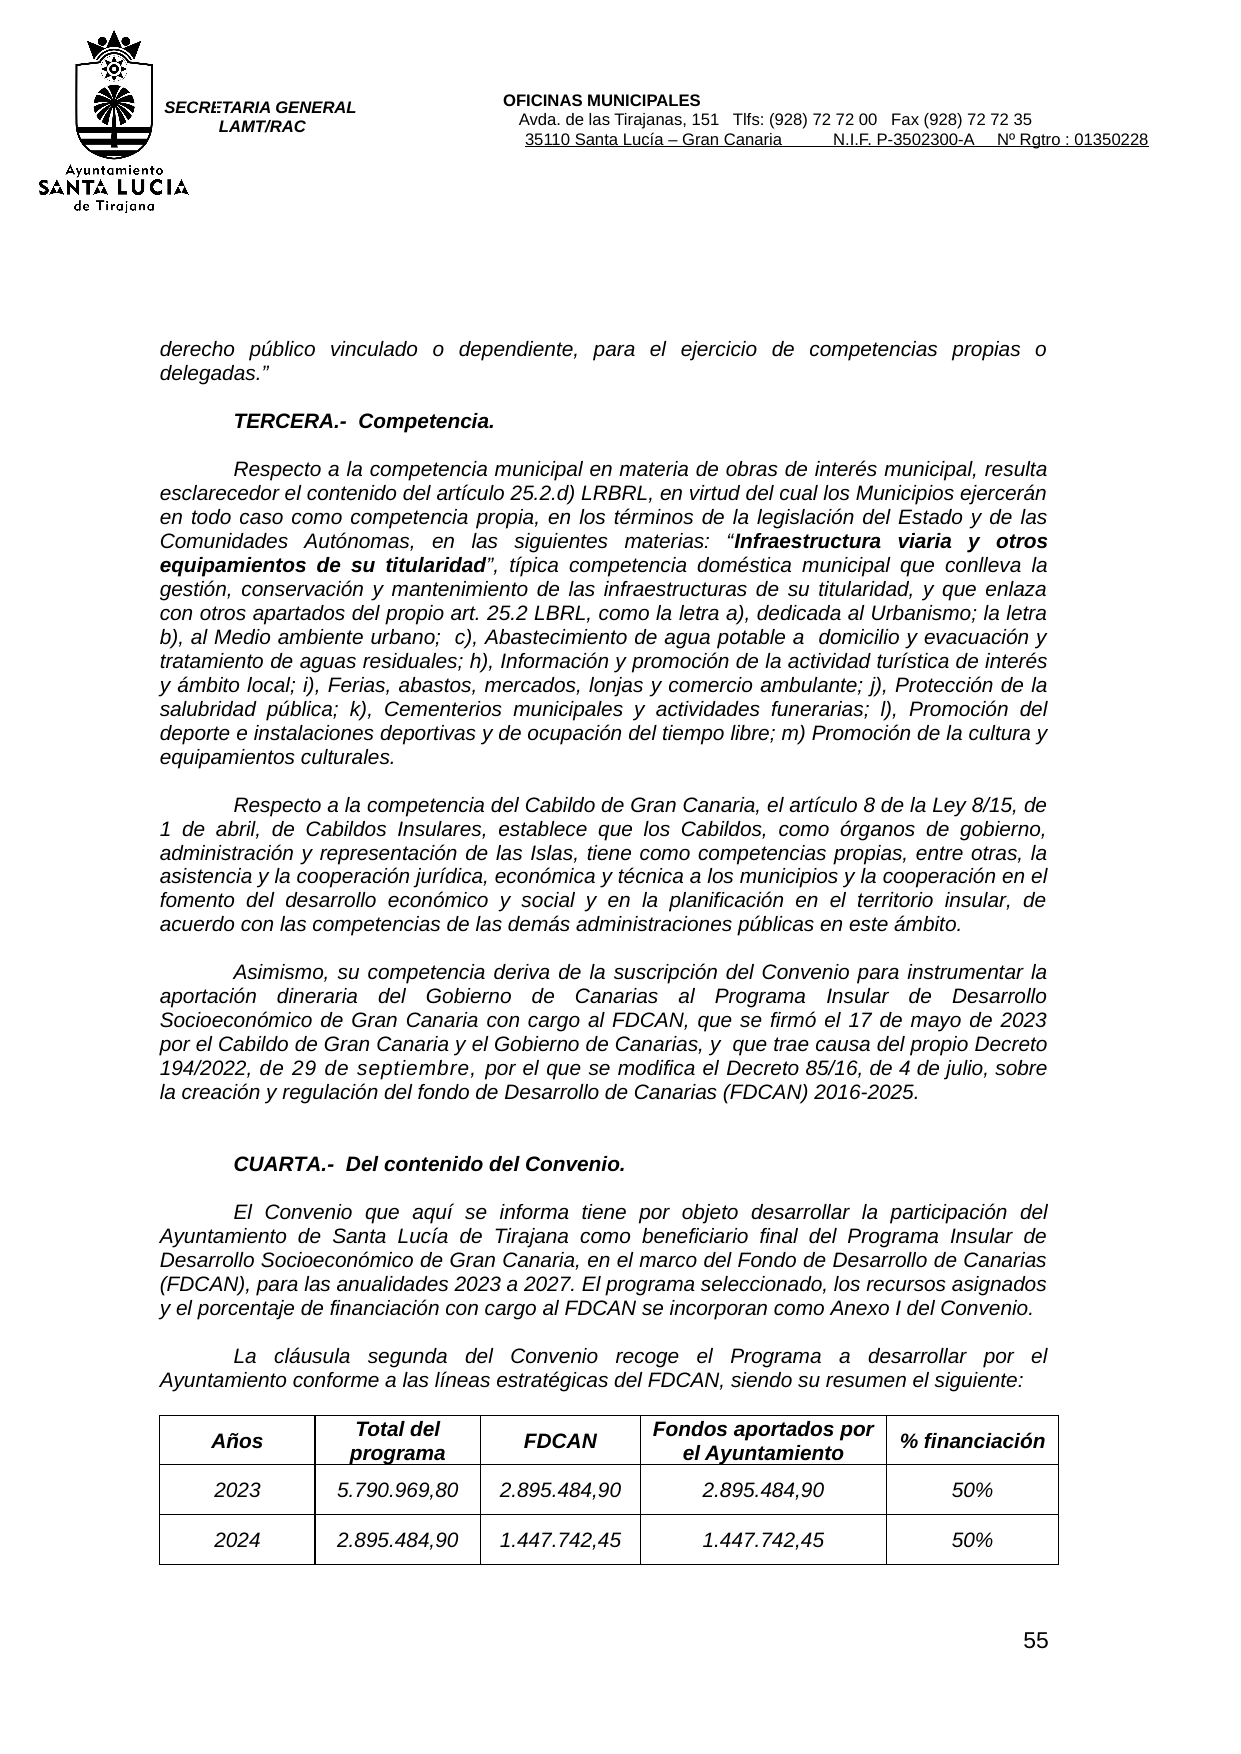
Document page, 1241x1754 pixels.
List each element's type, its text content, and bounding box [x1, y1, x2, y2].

table_header % financiación [887, 1416, 1058, 1464]
table_cell 2023 [160, 1465, 314, 1514]
table_header Fondos aportados por el Ayuntamiento [641, 1416, 886, 1464]
table_cell 2024 [160, 1515, 314, 1564]
table_cell 1.447.742,45 [641, 1515, 886, 1564]
text TERCERA.- Competencia. [159, 409, 1048, 433]
table_header Total del programa [316, 1416, 480, 1464]
picture [10, 0, 217, 239]
table_cell 2.895.484,90 [641, 1465, 886, 1514]
text Asimismo, su competencia deriva de la suscripción del Convenio para instrumentar la aportación dineraria del Gobierno de Canarias al Programa Insular de Desarrollo Socioeconómico de Gran Canaria con cargo al FDCAN, que se firmó el 17 de mayo de 2023 por el Cabildo de Gran Canaria y el Gobierno de Canarias, y que trae causa del propio Decreto 194/2022, de 29 de septiembre, por el que se modifica el Decreto 85/16, de 4 de julio, sobre la creación y regulación del fondo de Desarrollo de Canarias (FDCAN) 2016-2025. [159, 960, 1048, 1104]
text Respecto a la competencia municipal en materia de obras de interés municipal, resulta esclarecedor el contenido del artículo 25.2.d) LRBRL, en virtud del cual los Municipios ejercerán en todo caso como competencia propia, en los términos de la legislación del Estado y de las Comunidades Autónomas, en las siguientes materias: “Infraestructura viaria y otros equipamientos de su titularidad”, típica competencia doméstica municipal que conlleva la gestión, conservación y mantenimiento de las infraestructuras de su titularidad, y que enlaza con otros apartados del propio art. 25.2 LBRL, como la letra a), dedicada al Urbanismo; la letra b), al Medio ambiente urbano; c), Abastecimiento de agua potable a domicilio y evacuación y tratamiento de aguas residuales; h), Información y promoción de la actividad turística de interés y ámbito local; i), Ferias, abastos, mercados, lonjas y comercio ambulante; j), Protección de la salubridad pública; k), Cementerios municipales y actividades funerarias; l), Promoción del deporte e instalaciones deportivas y de ocupación del tiempo libre; m) Promoción de la cultura y equipamientos culturales. [159, 457, 1048, 768]
table_cell 1.447.742,45 [481, 1515, 640, 1564]
text El Convenio que aquí se informa tiene por objeto desarrollar la participación del Ayuntamiento de Santa Lucía de Tirajana como beneficiario final del Programa Insular de Desarrollo Socioeconómico de Gran Canaria, en el marco del Fondo de Desarrollo de Canarias (FDCAN), para las anualidades 2023 a 2027. El programa seleccionado, los recursos asignados y el porcentaje de financiación con cargo al FDCAN se incorporan como Anexo I del Convenio. [159, 1200, 1048, 1319]
text Respecto a la competencia del Cabildo de Gran Canaria, el artículo 8 de la Ley 8/15, de 1 de abril, de Cabildos Insulares, establece que los Cabildos, como órganos de gobierno, administración y representación de las Islas, tiene como competencias propias, entre otras, la asistencia y la cooperación jurídica, económica y técnica a los municipios y la cooperación en el fomento del desarrollo económico y social y en la planificación en el territorio insular, de acuerdo con las competencias de las demás administraciones públicas en este ámbito. [159, 792, 1048, 936]
text derecho público vinculado o dependiente, para el ejercicio de competencias propias o delegadas.” [159, 337, 1048, 385]
table_header FDCAN [481, 1416, 640, 1464]
table_header Años [160, 1416, 314, 1464]
table_cell 2.895.484,90 [316, 1515, 480, 1564]
table_cell 50% [887, 1515, 1058, 1564]
table_cell 2.895.484,90 [481, 1465, 640, 1514]
text CUARTA.- Del contenido del Convenio. [159, 1152, 1048, 1176]
text La cláusula segunda del Convenio recoge el Programa a desarrollar por el Ayuntamiento conforme a las líneas estratégicas del FDCAN, siendo su resumen el siguiente: [159, 1343, 1048, 1391]
table_cell 50% [887, 1465, 1058, 1514]
table_cell 5.790.969,80 [316, 1465, 480, 1514]
